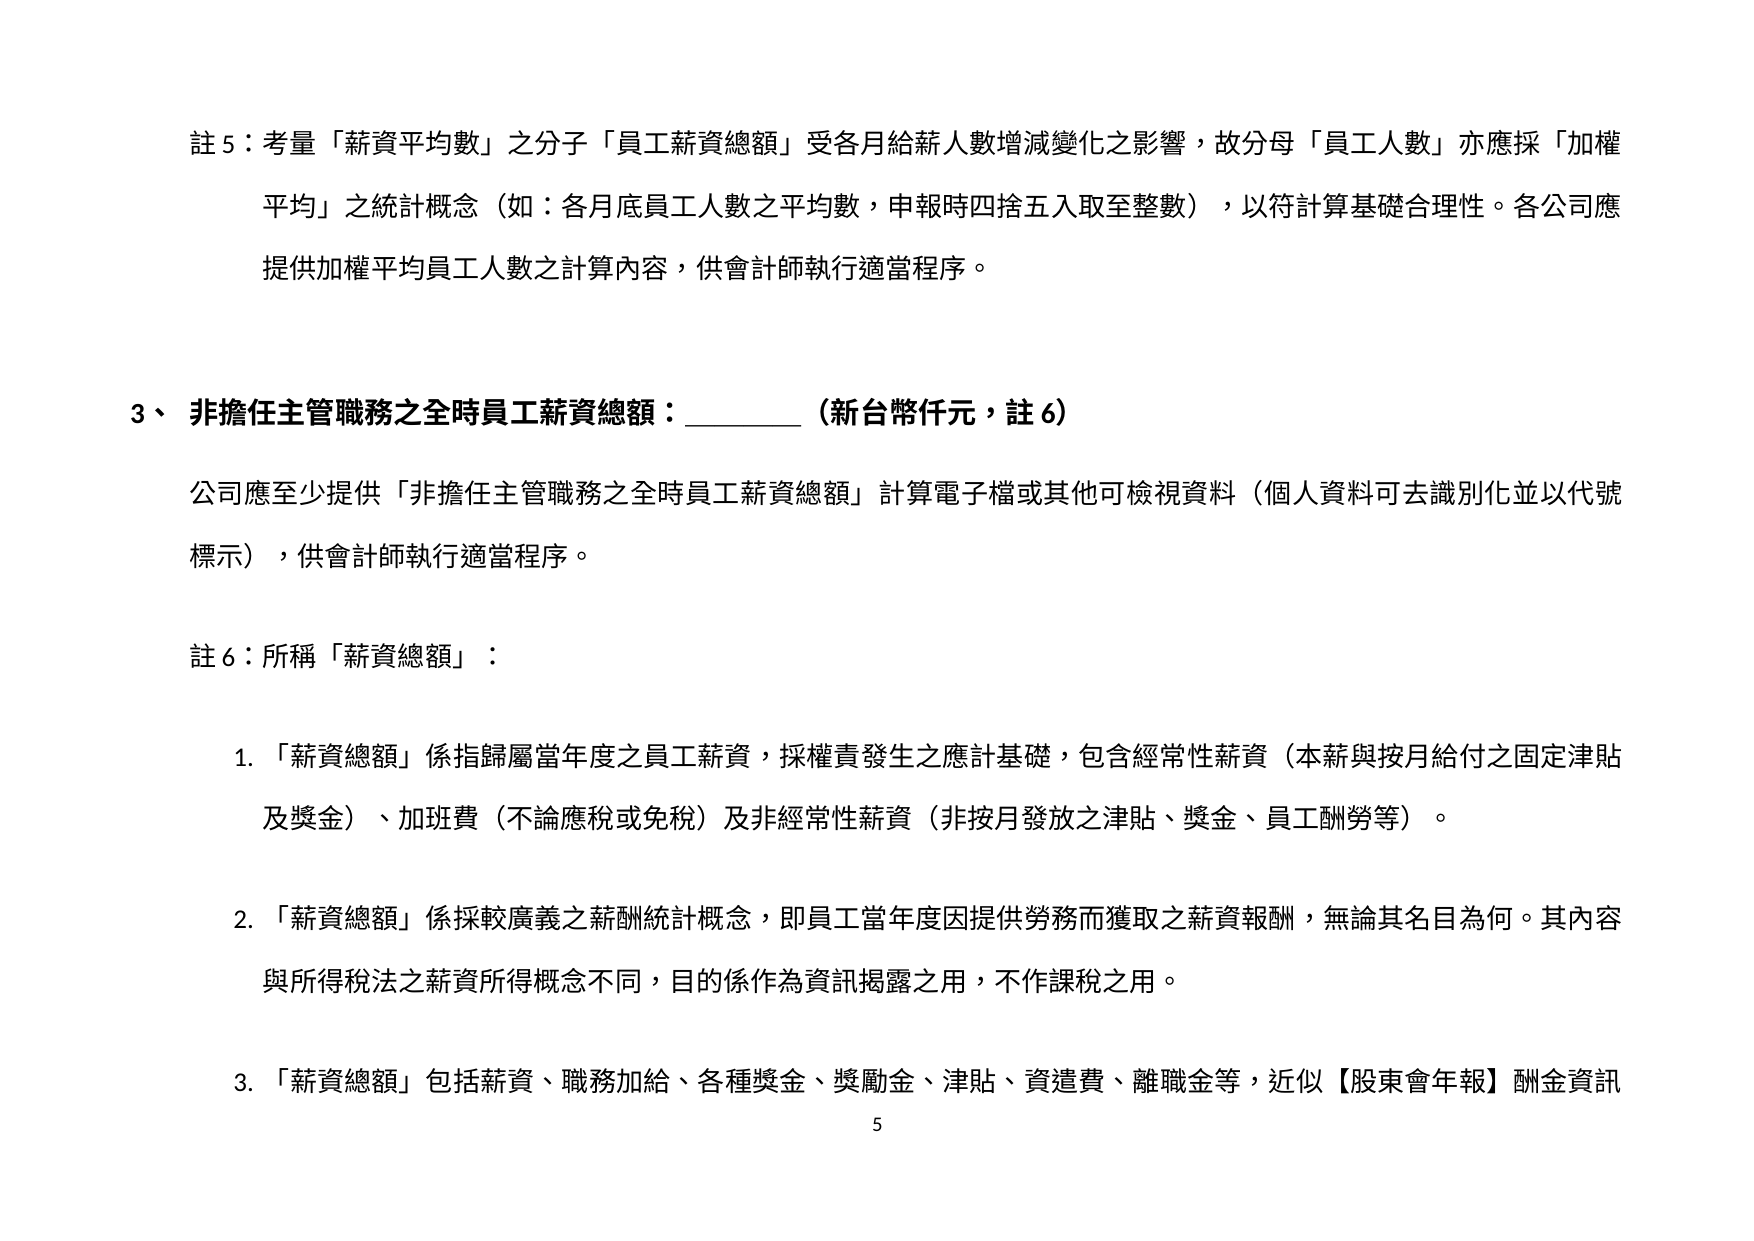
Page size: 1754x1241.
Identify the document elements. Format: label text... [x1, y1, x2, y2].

list 「薪資總額」係採較廣義之薪酬統計概念，即員工當年度因提供勞務而獲取之薪資報酬，無論其名目為何。其內容與所得稅法之薪資所得概念不同，目的係作為資訊揭露之用，不作課稅之用。 [233, 875, 1624, 1000]
list 「薪資總額」係指歸屬當年度之員工薪資，採權責發生之應計基礎，包含經常性薪資（本薪與按月給付之固定津貼及獎金）、加班費（不論應稅或免稅）及非經常性薪資（非按月發放之津貼、獎金、員工酬勞等）。 [233, 712, 1624, 837]
text 註6：所稱「薪資總額」： [189, 612, 1624, 675]
list 非擔任主管職務之全時員工薪資總額：＿＿＿＿（新台幣仟元，註6） [130, 369, 1624, 431]
text 公司應至少提供「非擔任主管職務之全時員工薪資總額」計算電子檔或其他可檢視資料（個人資料可去識別化並以代號標示），供會計師執行適當程序。 [189, 450, 1624, 575]
text 註5：考量「薪資平均數」之分子「員工薪資總額」受各月給薪人數增減變化之影響，故分母「員工人數」亦應採「加權平均」之統計概念（如：各月底員工人數之平均數，申報時四捨五入取至整數），以符計算基礎合理性。各公司應提供加權平均員工人數之計算內容，供會計師執行適當程序。 [189, 100, 1624, 287]
list 「薪資總額」包括薪資、職務加給、各種獎金、獎勵金、津貼、資遣費、離職金等，近似【股東會年報】酬金資訊 [233, 1037, 1624, 1100]
